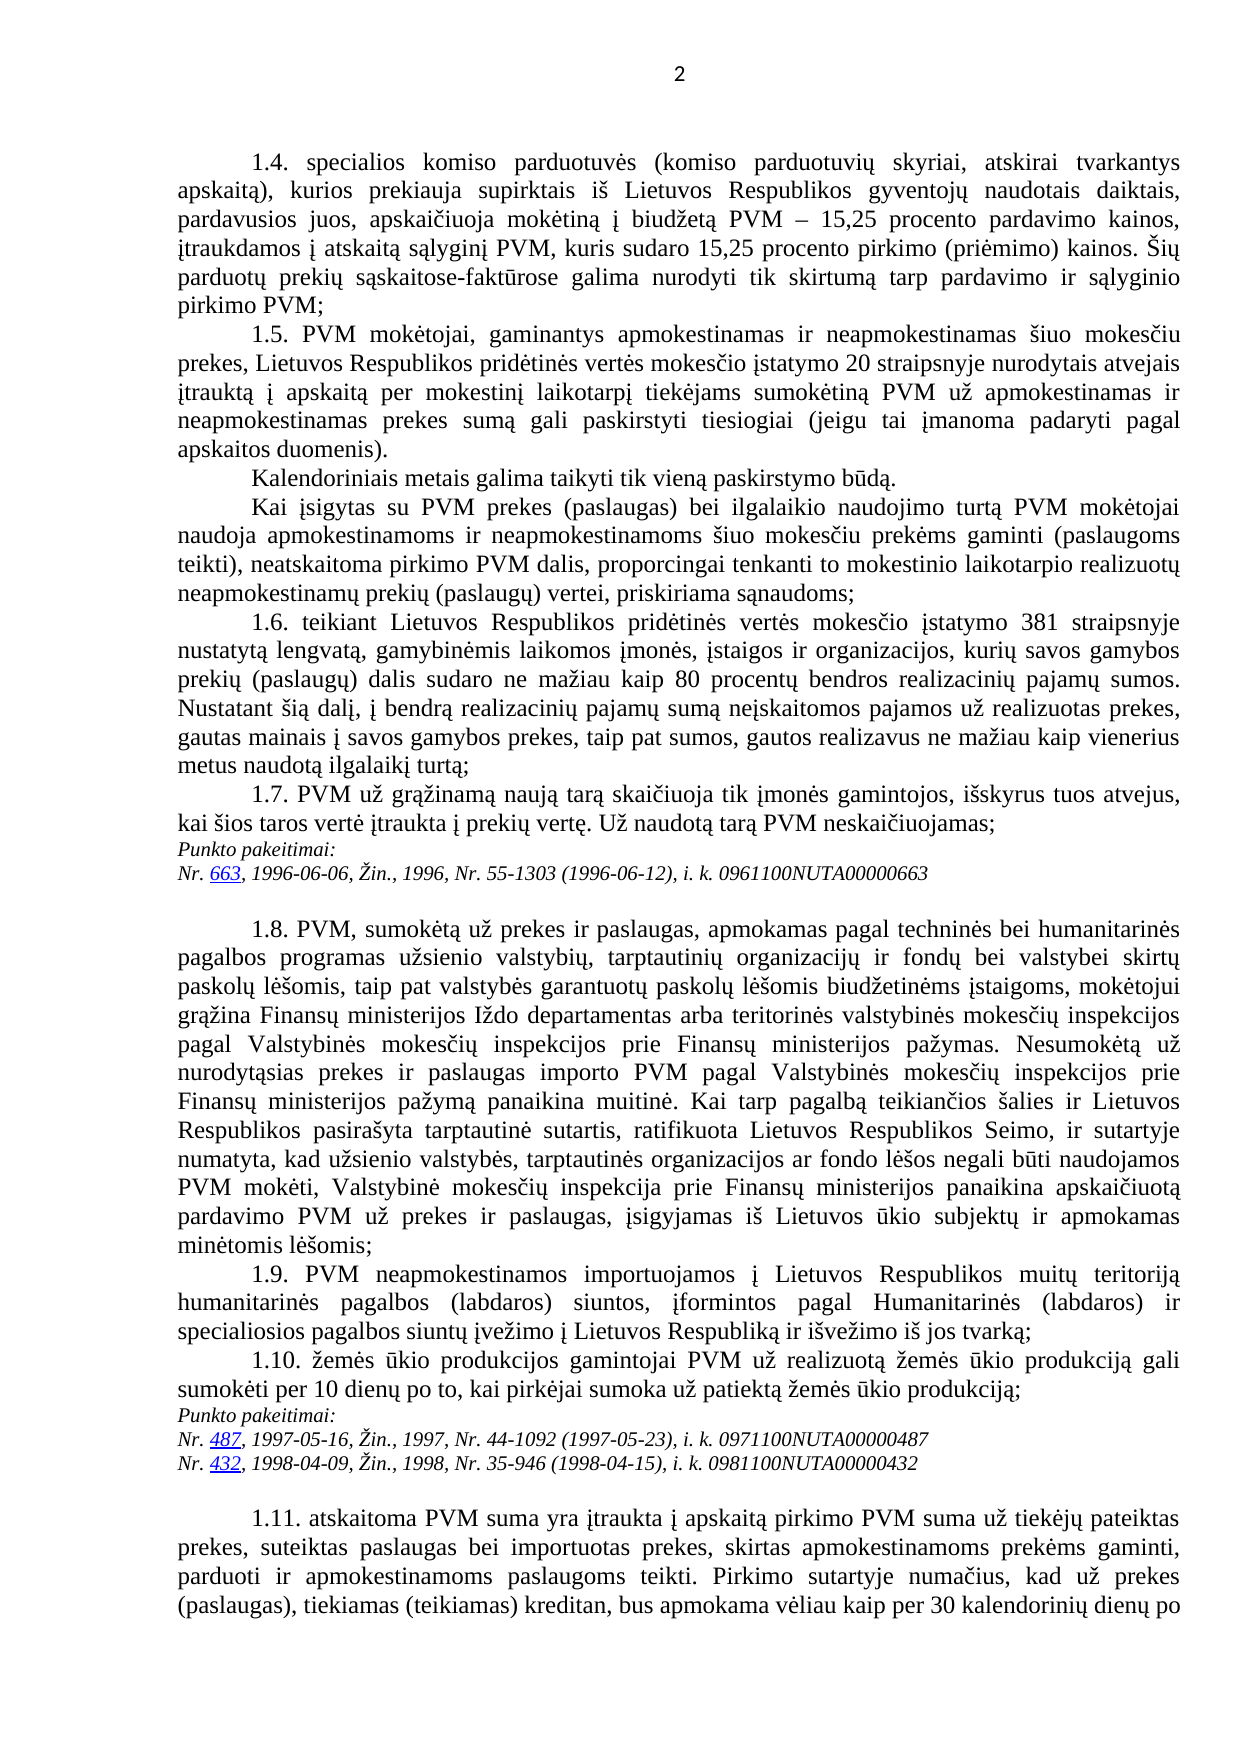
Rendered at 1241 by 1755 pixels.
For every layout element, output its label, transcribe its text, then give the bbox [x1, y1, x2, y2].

text 1.4. specialios komiso parduotuvės (komiso parduotuvių skyriai, atskirai tvarkantys apskaitą), kurios prekiauja supirktais iš Lietuvos Respublikos gyventojų naudotais daiktais, pardavusios juos, apskaičiuoja mokėtiną į biudžetą PVM – 15,25 procento pardavimo kainos, įtraukdamos į atskaitą sąlyginį PVM, kuris sudaro 15,25 procento pirkimo (priėmimo) kainos. Šių parduotų prekių sąskaitose-faktūrose galima nurodyti tik skirtumą tarp pardavimo ir sąlyginio pirkimo PVM; [177, 147, 1181, 319]
text Nr. 432, 1998-04-09, Žin., 1998, Nr. 35-946 (1998-04-15), i. k. 0981100NUTA00000432 [177, 1451, 1181, 1475]
text Punkto pakeitimai: [177, 1402, 1181, 1427]
text Nr. 663, 1996-06-06, Žin., 1996, Nr. 55-1303 (1996-06-12), i. k. 0961100NUTA00000663 [177, 861, 1181, 885]
text 1.6. teikiant Lietuvos Respublikos pridėtinės vertės mokesčio įstatymo 381 straipsnyje nustatytą lengvatą, gamybinėmis laikomos įmonės, įstaigos ir organizacijos, kurių savos gamybos prekių (paslaugų) dalis sudaro ne mažiau kaip 80 procentų bendros realizacinių pajamų sumos. Nustatant šią dalį, į bendrą realizacinių pajamų sumą neįskaitomos pajamos už realizuotas prekes, gautas mainais į savos gamybos prekes, taip pat sumos, gautos realizavus ne mažiau kaip vienerius metus naudotą ilgalaikį turtą; [177, 607, 1181, 779]
text 1.7. PVM už grąžinamą naują tarą skaičiuoja tik įmonės gamintojos, išskyrus tuos atvejus, kai šios taros vertė įtraukta į prekių vertę. Už naudotą tarą PVM neskaičiuojamas; [177, 779, 1181, 837]
text 1.11. atskaitoma PVM suma yra įtraukta į apskaitą pirkimo PVM suma už tiekėjų pateiktas prekes, suteiktas paslaugas bei importuotas prekes, skirtas apmokestinamoms prekėms gaminti, parduoti ir apmokestinamoms paslaugoms teikti. Pirkimo sutartyje numačius, kad už prekes (paslaugas), tiekiamas (teikiamas) kreditan, bus apmokama vėliau kaip per 30 kalendorinių dienų po [177, 1503, 1181, 1618]
text Punkto pakeitimai: [177, 837, 1181, 861]
text Kai įsigytas su PVM prekes (paslaugas) bei ilgalaikio naudojimo turtą PVM mokėtojai naudoja apmokestinamoms ir neapmokestinamoms šiuo mokesčiu prekėms gaminti (paslaugoms teikti), neatskaitoma pirkimo PVM dalis, proporcingai tenkanti to mokestinio laikotarpio realizuotų neapmokestinamų prekių (paslaugų) vertei, priskiriama sąnaudoms; [177, 492, 1181, 607]
text 1.9. PVM neapmokestinamos importuojamos į Lietuvos Respublikos muitų teritoriją humanitarinės pagalbos (labdaros) siuntos, įformintos pagal Humanitarinės (labdaros) ir specialiosios pagalbos siuntų įvežimo į Lietuvos Respubliką ir išvežimo iš jos tvarką; [177, 1259, 1181, 1345]
text Nr. 487, 1997-05-16, Žin., 1997, Nr. 44-1092 (1997-05-23), i. k. 0971100NUTA00000487 [177, 1427, 1181, 1451]
text Kalendoriniais metais galima taikyti tik vieną paskirstymo būdą. [177, 463, 1181, 492]
text 1.8. PVM, sumokėtą už prekes ir paslaugas, apmokamas pagal techninės bei humanitarinės pagalbos programas užsienio valstybių, tarptautinių organizacijų ir fondų bei valstybei skirtų paskolų lėšomis, taip pat valstybės garantuotų paskolų lėšomis biudžetinėms įstaigoms, mokėtojui grąžina Finansų ministerijos Iždo departamentas arba teritorinės valstybinės mokesčių inspekcijos pagal Valstybinės mokesčių inspekcijos prie Finansų ministerijos pažymas. Nesumokėtą už nurodytąsias prekes ir paslaugas importo PVM pagal Valstybinės mokesčių inspekcijos prie Finansų ministerijos pažymą panaikina muitinė. Kai tarp pagalbą teikiančios šalies ir Lietuvos Respublikos pasirašyta tarptautinė sutartis, ratifikuota Lietuvos Respublikos Seimo, ir sutartyje numatyta, kad užsienio valstybės, tarptautinės organizacijos ar fondo lėšos negali būti naudojamos PVM mokėti, Valstybinė mokesčių inspekcija prie Finansų ministerijos panaikina apskaičiuotą pardavimo PVM už prekes ir paslaugas, įsigyjamas iš Lietuvos ūkio subjektų ir apmokamas minėtomis lėšomis; [177, 914, 1181, 1259]
text 1.10. žemės ūkio produkcijos gamintojai PVM už realizuotą žemės ūkio produkciją gali sumokėti per 10 dienų po to, kai pirkėjai sumoka už patiektą žemės ūkio produkciją; [177, 1345, 1181, 1402]
text 1.5. PVM mokėtojai, gaminantys apmokestinamas ir neapmokestinamas šiuo mokesčiu prekes, Lietuvos Respublikos pridėtinės vertės mokesčio įstatymo 20 straipsnyje nurodytais atvejais įtrauktą į apskaitą per mokestinį laikotarpį tiekėjams sumokėtiną PVM už apmokestinamas ir neapmokestinamas prekes sumą gali paskirstyti tiesiogiai (jeigu tai įmanoma padaryti pagal apskaitos duomenis). [177, 319, 1181, 463]
